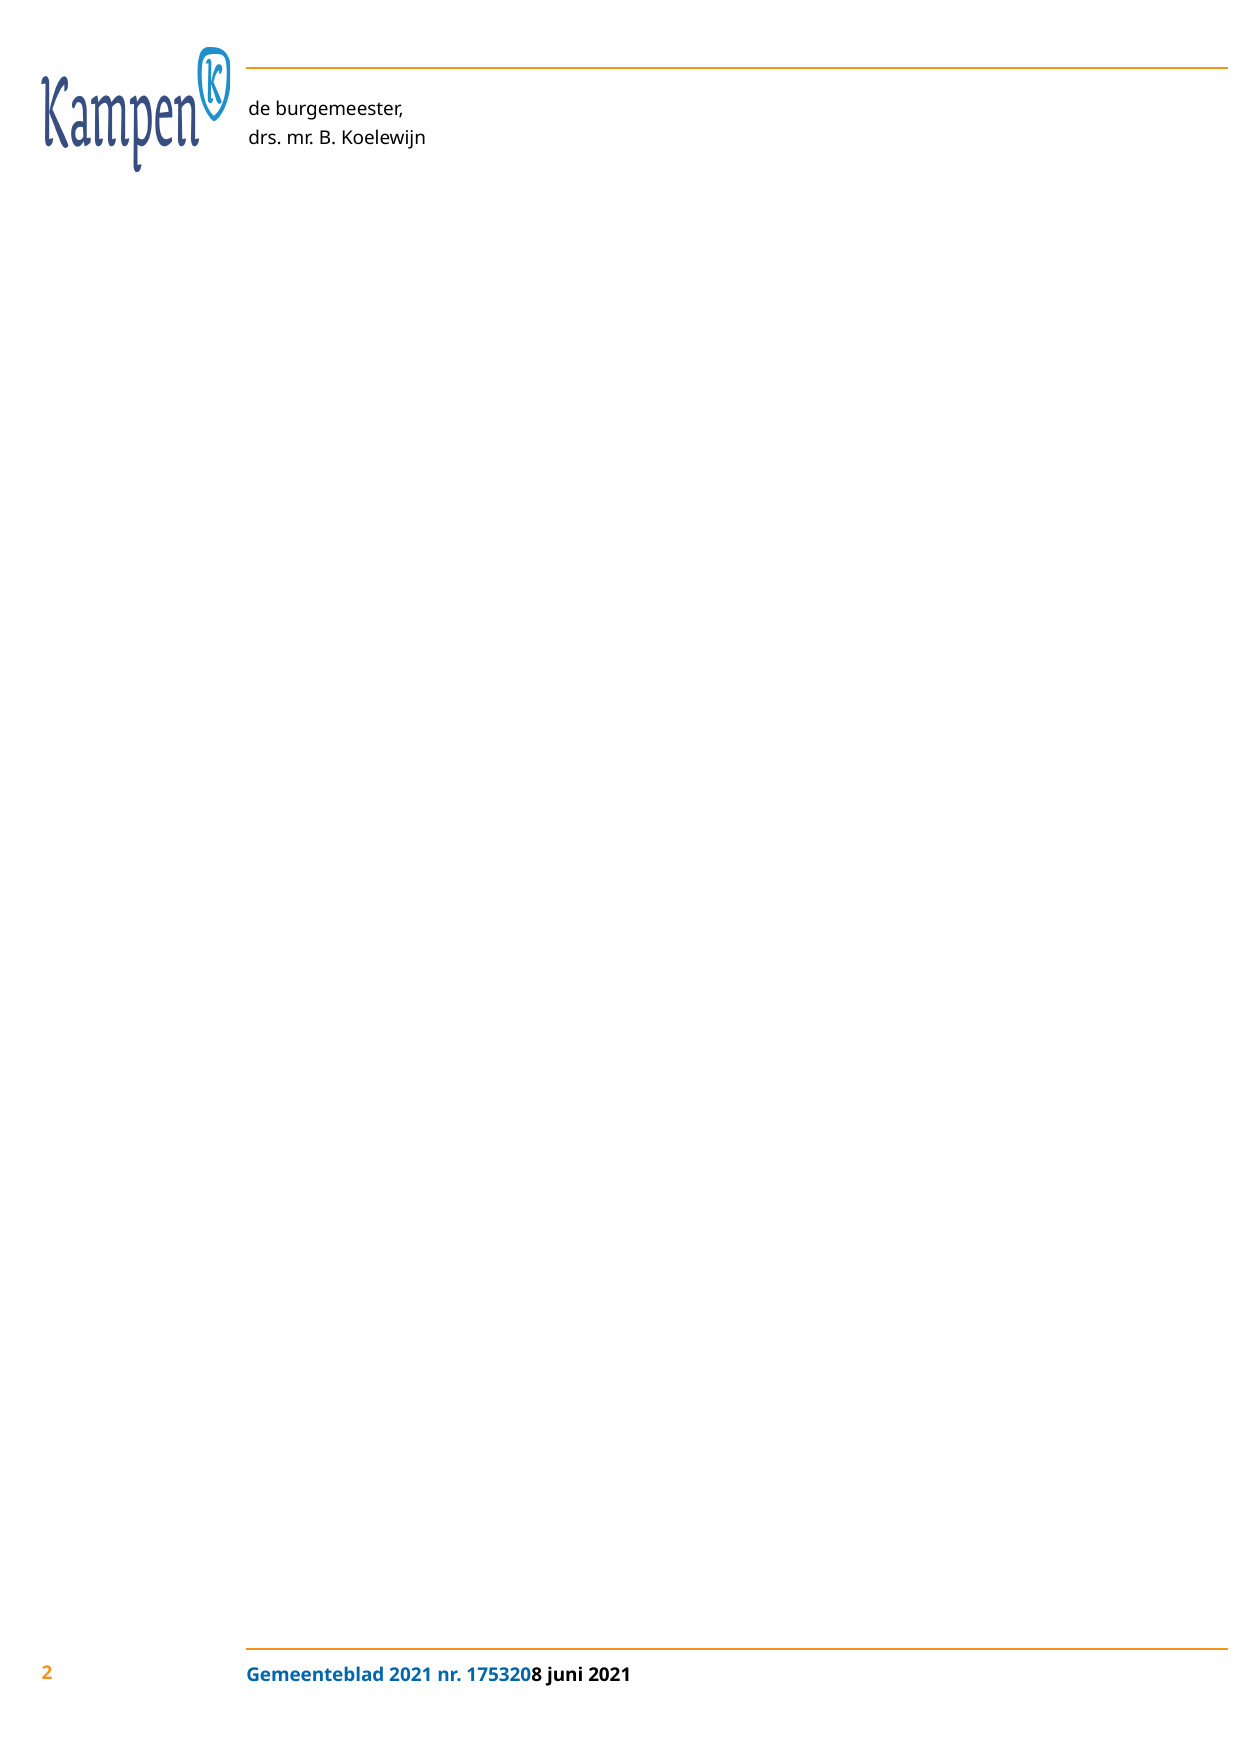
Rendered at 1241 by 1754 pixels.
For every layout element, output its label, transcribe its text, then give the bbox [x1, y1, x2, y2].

text drs. mr. B. Koelewijn [248, 124, 1152, 150]
text de burgemeester, [248, 95, 1152, 121]
picture [41, 47, 231, 172]
